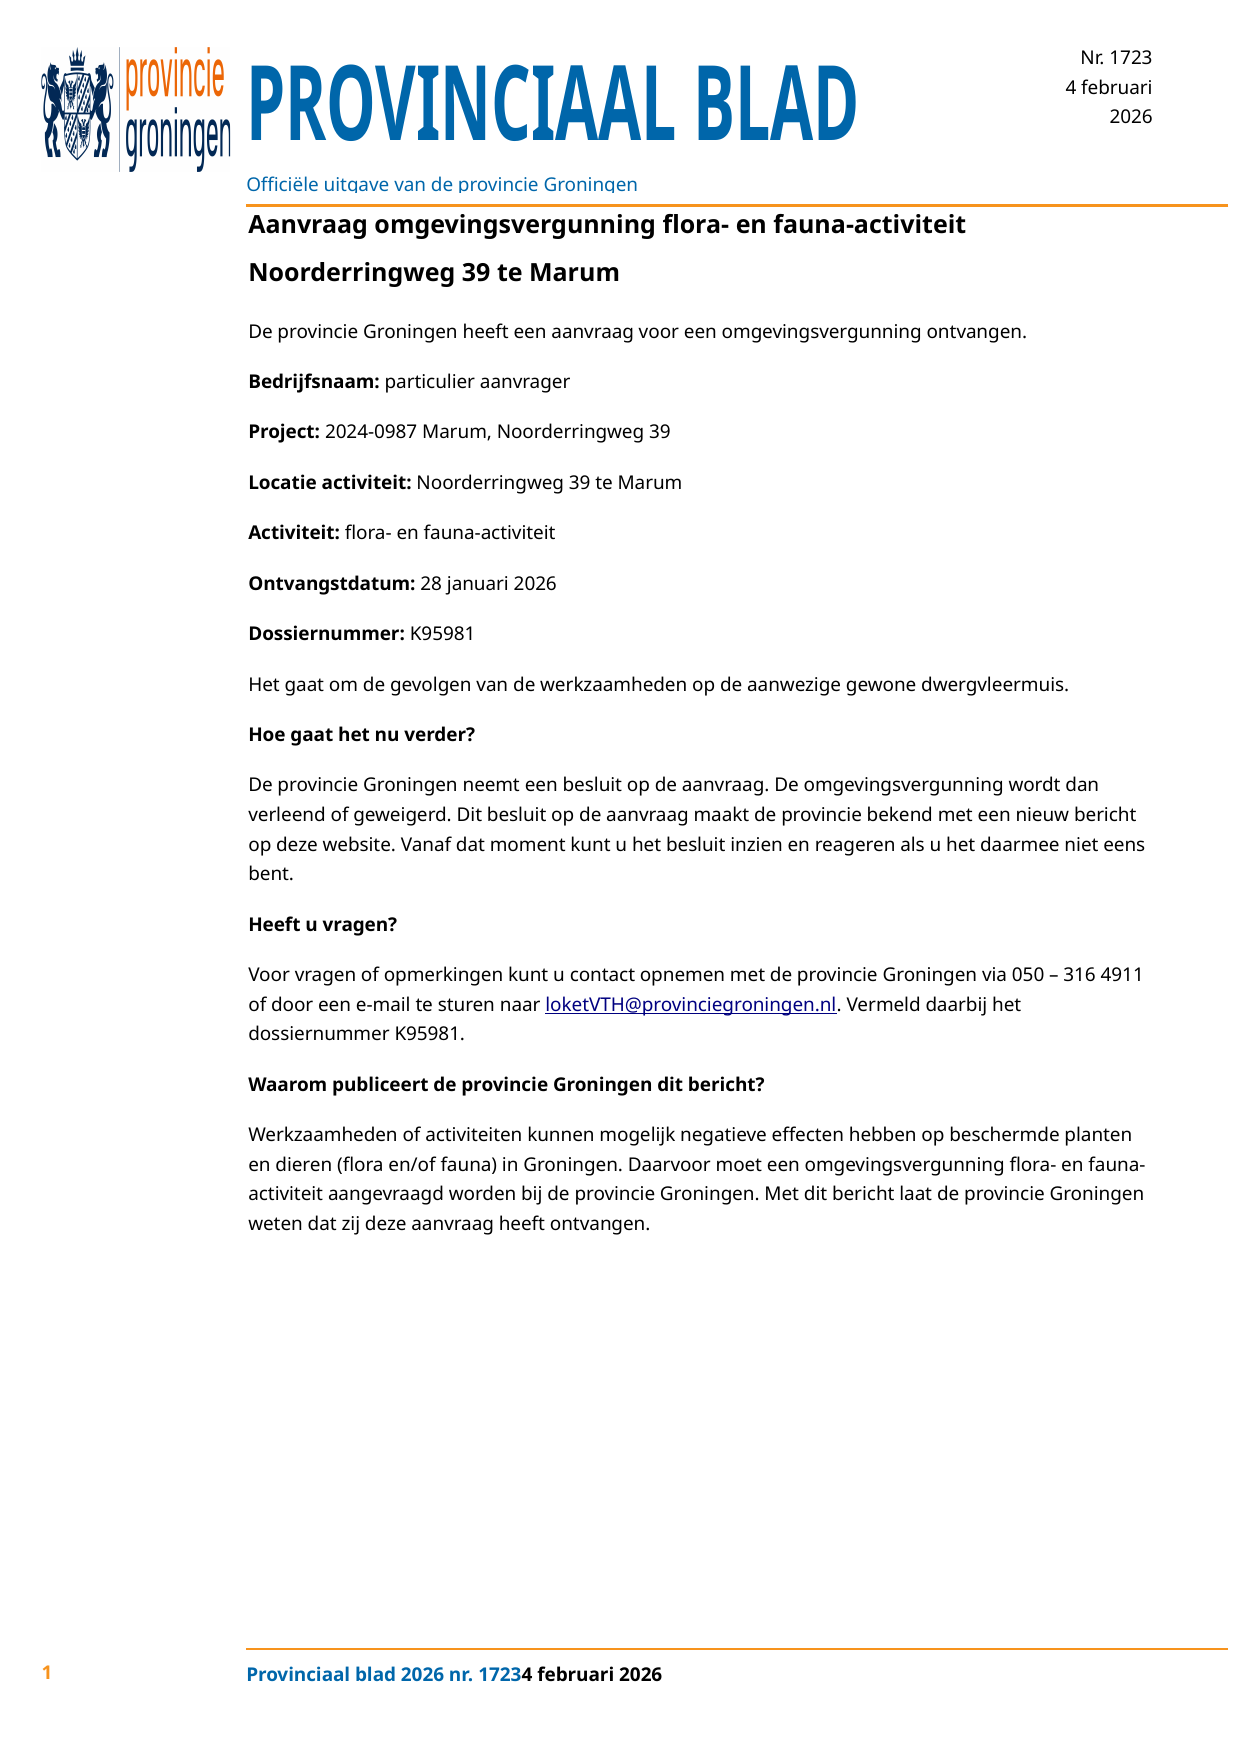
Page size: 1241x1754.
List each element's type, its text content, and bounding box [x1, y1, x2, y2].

picture [41, 47, 231, 172]
text Het gaat om de gevolgen van de werkzaamheden op de aanwezige gewone dwergvleermuis. [248, 671, 1152, 697]
text Aanvraag omgevingsvergunning flora- en fauna-activiteit Noorderringweg 39 te Marum [248, 207, 1152, 288]
text De provincie Groningen neemt een besluit op de aanvraag. De omgevingsvergunning wordt dan verleend of geweigerd. Dit besluit op de aanvraag maakt de provincie bekend met een nieuw bericht op deze website. Vanaf dat moment kunt u het besluit inzien en reageren als u het daarmee niet eens bent. [248, 772, 1152, 886]
text Dossiernummer: K95981 [248, 620, 1152, 646]
text Bedrijfsnaam: particulier aanvrager [248, 368, 1152, 394]
text Locatie activiteit: Noorderringweg 39 te Marum [248, 469, 1152, 495]
text Heeft u vragen? [248, 911, 1152, 937]
text Voor vragen of opmerkingen kunt u contact opnemen met de provincie Groningen via 050 – 316 4911 of door een e-mail te sturen naar loketVTH@provinciegroningen.nl. Vermeld daarbij het dossiernummer K95981. [248, 961, 1152, 1046]
text Werkzaamheden of activiteiten kunnen mogelijk negatieve effecten hebben op beschermde planten en dieren (flora en/of fauna) in Groningen. Daarvoor moet een omgevingsvergunning flora- en fauna-activiteit aangevraagd worden bij de provincie Groningen. Met dit bericht laat de provincie Groningen weten dat zij deze aanvraag heeft ontvangen. [248, 1121, 1152, 1236]
text Activiteit: flora- en fauna-activiteit [248, 519, 1152, 545]
text De provincie Groningen heeft een aanvraag voor een omgevingsvergunning ontvangen. [248, 318, 1152, 344]
text Waarom publiceert de provincie Groningen dit bericht? [248, 1071, 1152, 1097]
text Project: 2024-0987 Marum, Noorderringweg 39 [248, 419, 1152, 444]
text Ontvangstdatum: 28 januari 2026 [248, 570, 1152, 596]
text Hoe gaat het nu verder? [248, 721, 1152, 747]
